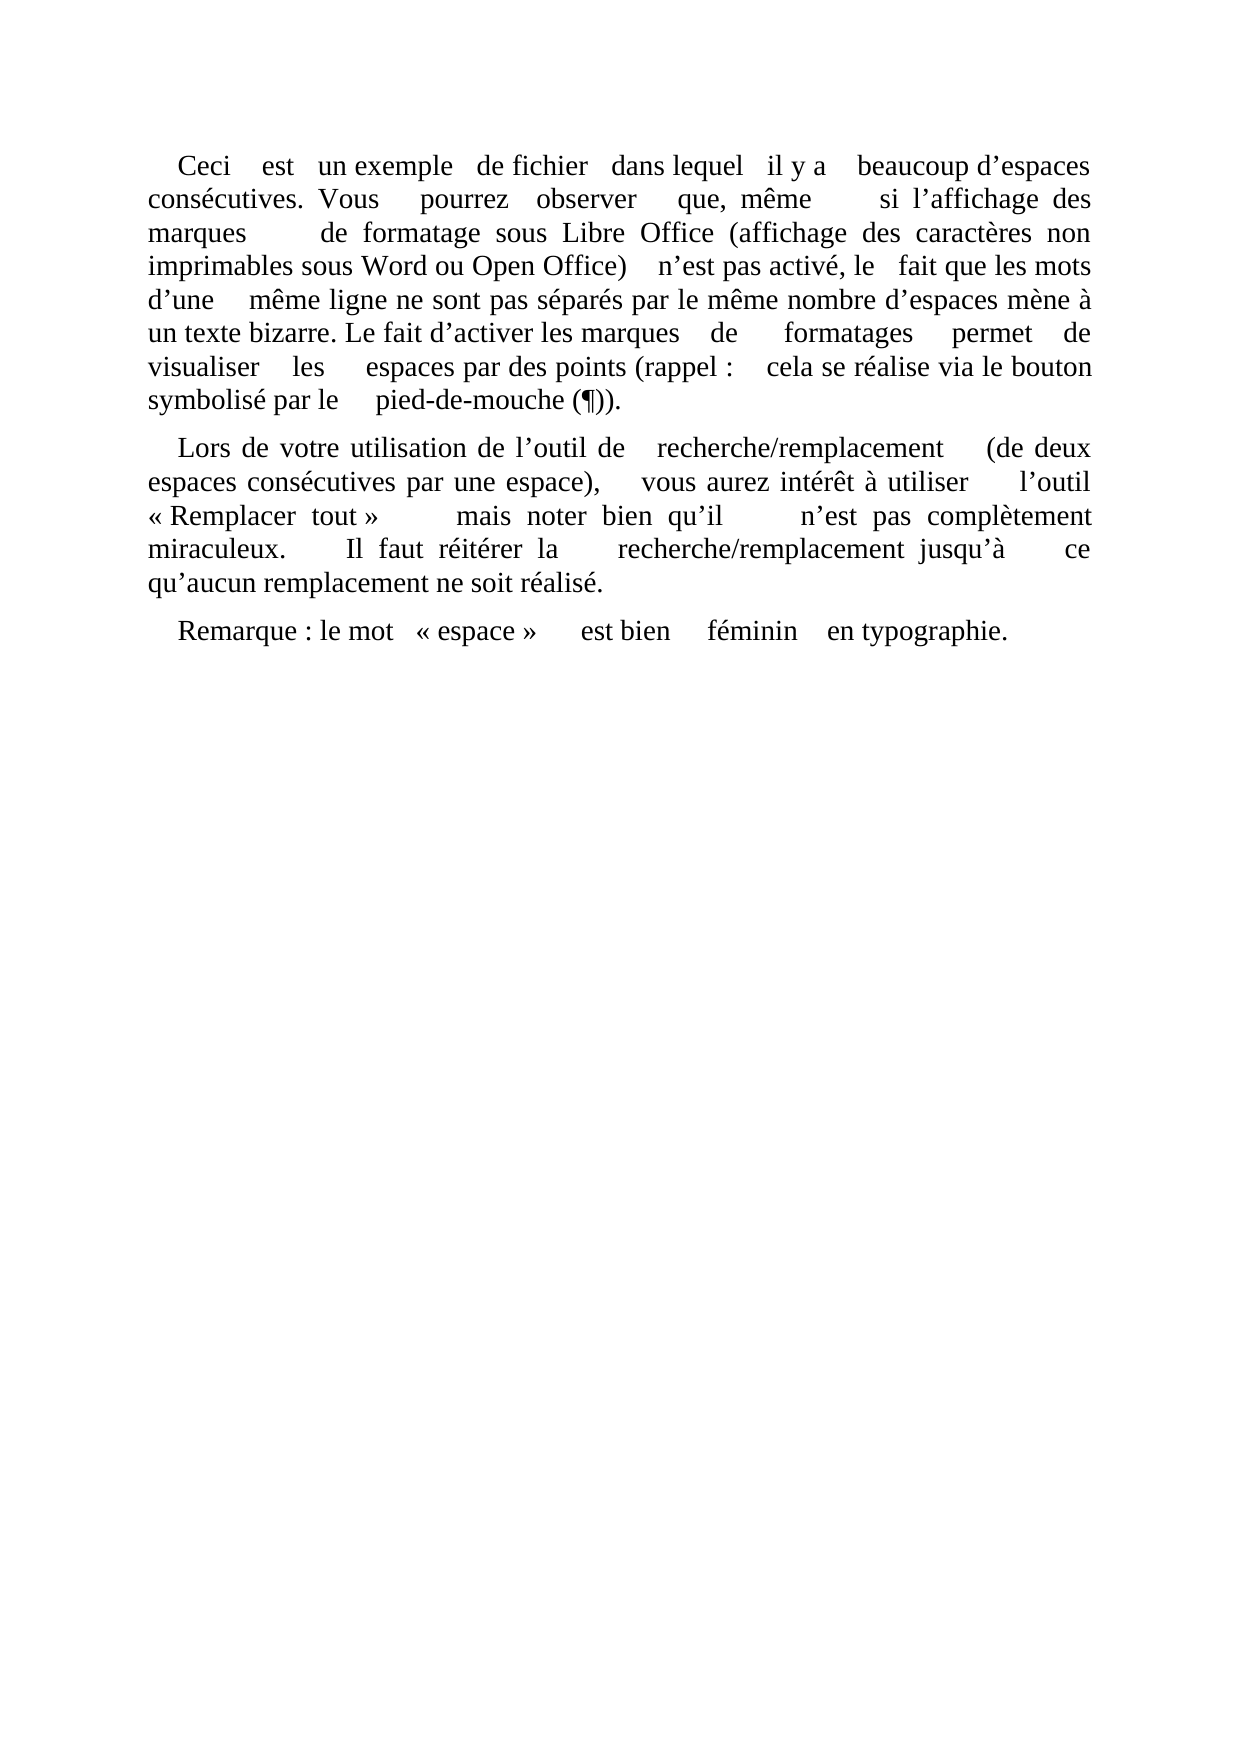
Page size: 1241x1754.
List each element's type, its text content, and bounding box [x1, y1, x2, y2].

text Lors de votre utilisation de l’outil de recherche/remplacement (de deux espaces consécutives par une espace), vous aurez intérêt à utiliser l’outil « Remplacer tout » mais noter bien qu’il n’est pas complètement miraculeux. Il faut réitérer la recherche/remplacement jusqu’à ce qu’aucun remplacement ne soit réalisé. [148, 431, 1093, 598]
text Remarque : le mot « espace » est bien féminin en typographie. [148, 613, 1093, 646]
text Ceci est un exemple de fichier dans lequel il y a beaucoup d’espaces consécutives. Vous pourrez observer que, même si l’affichage des marques de formatage sous Libre Office (affichage des caractères non imprimables sous Word ou Open Office) n’est pas activé, le fait que les mots d’une même ligne ne sont pas séparés par le même nombre d’espaces mène à un texte bizarre. Le fait d’activer les marques de formatages permet de visualiser les espaces par des points (rappel : cela se réalise via le bouton symbolisé par le pied-de-mouche (¶)). [148, 148, 1093, 416]
